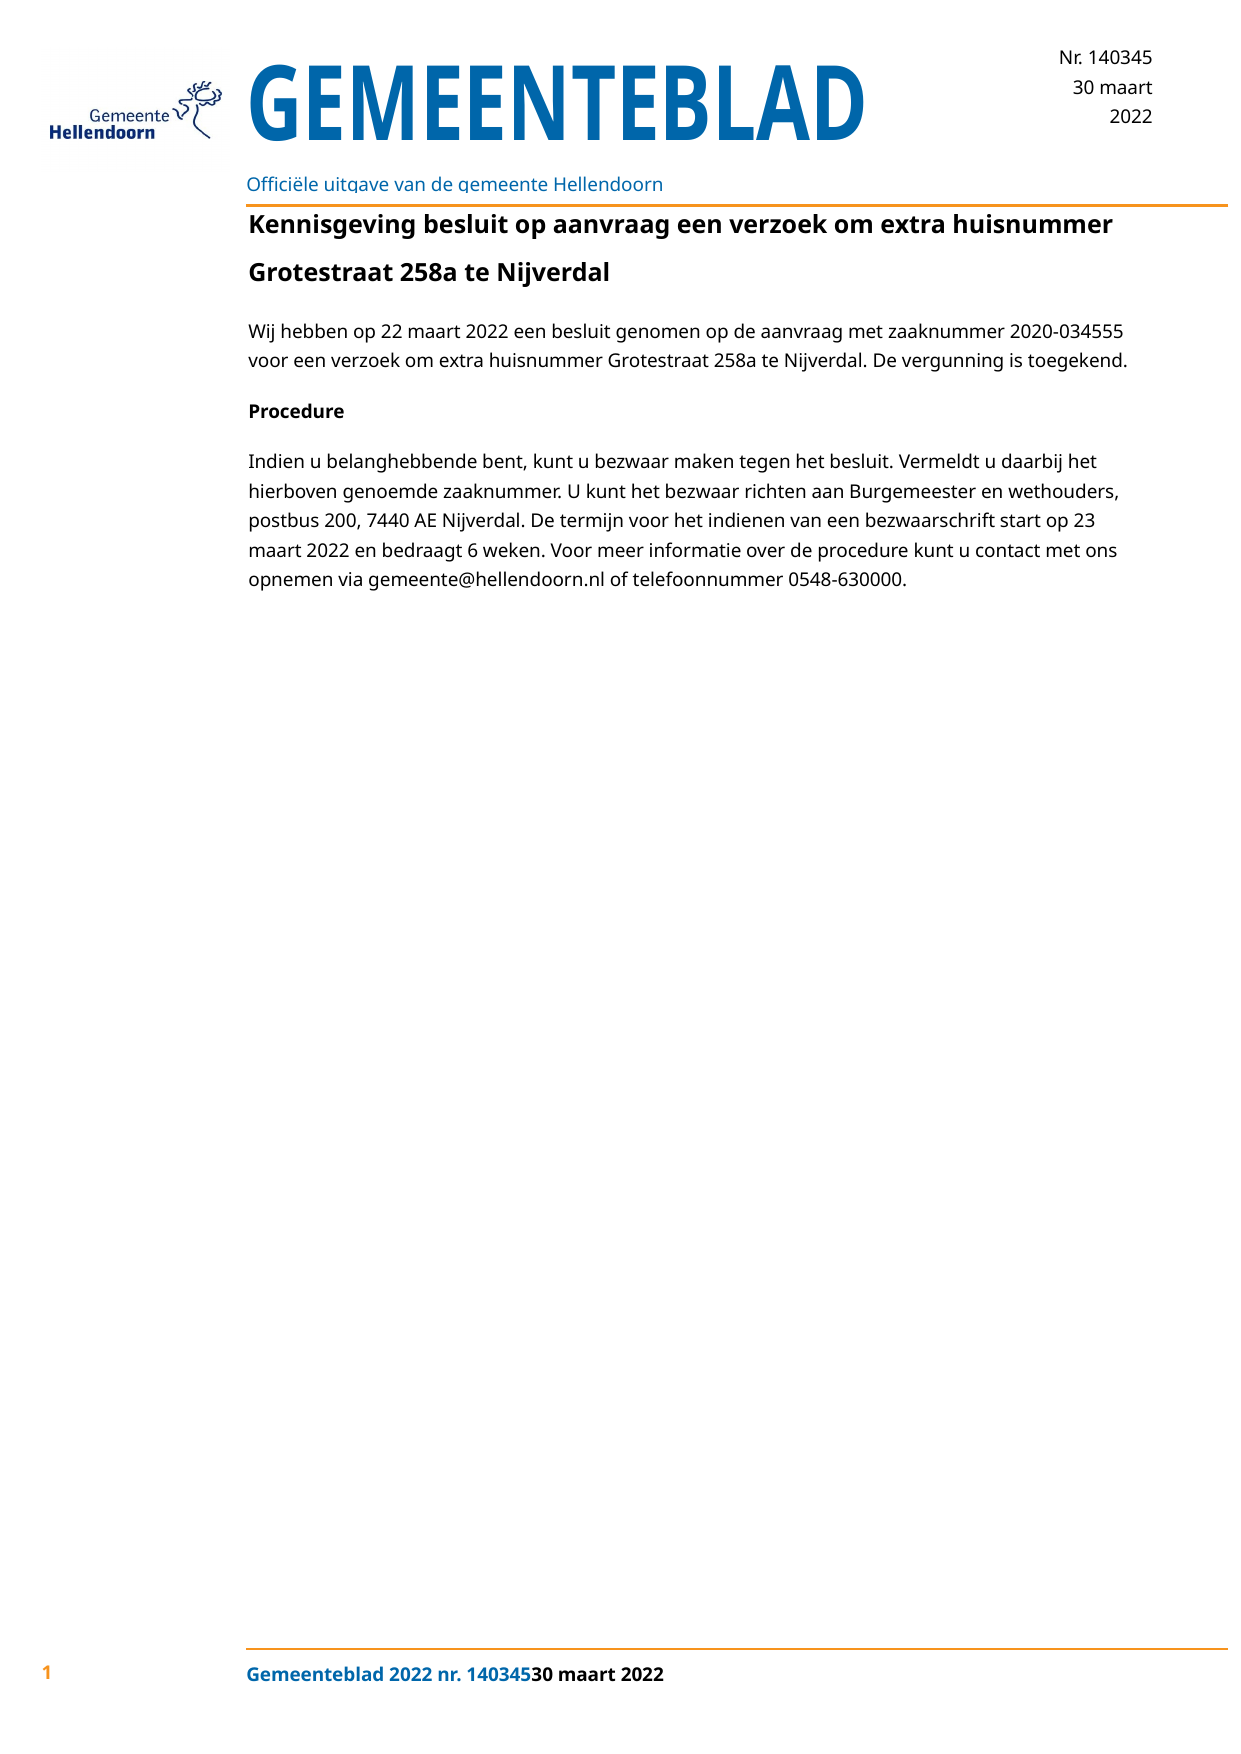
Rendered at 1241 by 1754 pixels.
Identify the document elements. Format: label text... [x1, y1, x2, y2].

text Kennisgeving besluit op aanvraag een verzoek om extra huisnummer Grotestraat 258a te Nijverdal [248, 207, 1152, 288]
text Procedure [248, 398, 1152, 424]
picture [41, 47, 231, 172]
text Indien u belanghebbende bent, kunt u bezwaar maken tegen het besluit. Vermeldt u daarbij het hierboven genoemde zaaknummer. U kunt het bezwaar richten aan Burgemeester en wethouders, postbus 200, 7440 AE Nijverdal. De termijn voor het indienen van een bezwaarschrift start op 23 maart 2022 en bedraagt 6 weken. Voor meer informatie over de procedure kunt u contact met ons opnemen via gemeente@hellendoorn.nl of telefoonnummer 0548-630000. [248, 448, 1152, 592]
text Wij hebben op 22 maart 2022 een besluit genomen op de aanvraag met zaaknummer 2020-034555 voor een verzoek om extra huisnummer Grotestraat 258a te Nijverdal. De vergunning is toegekend. [248, 318, 1152, 373]
